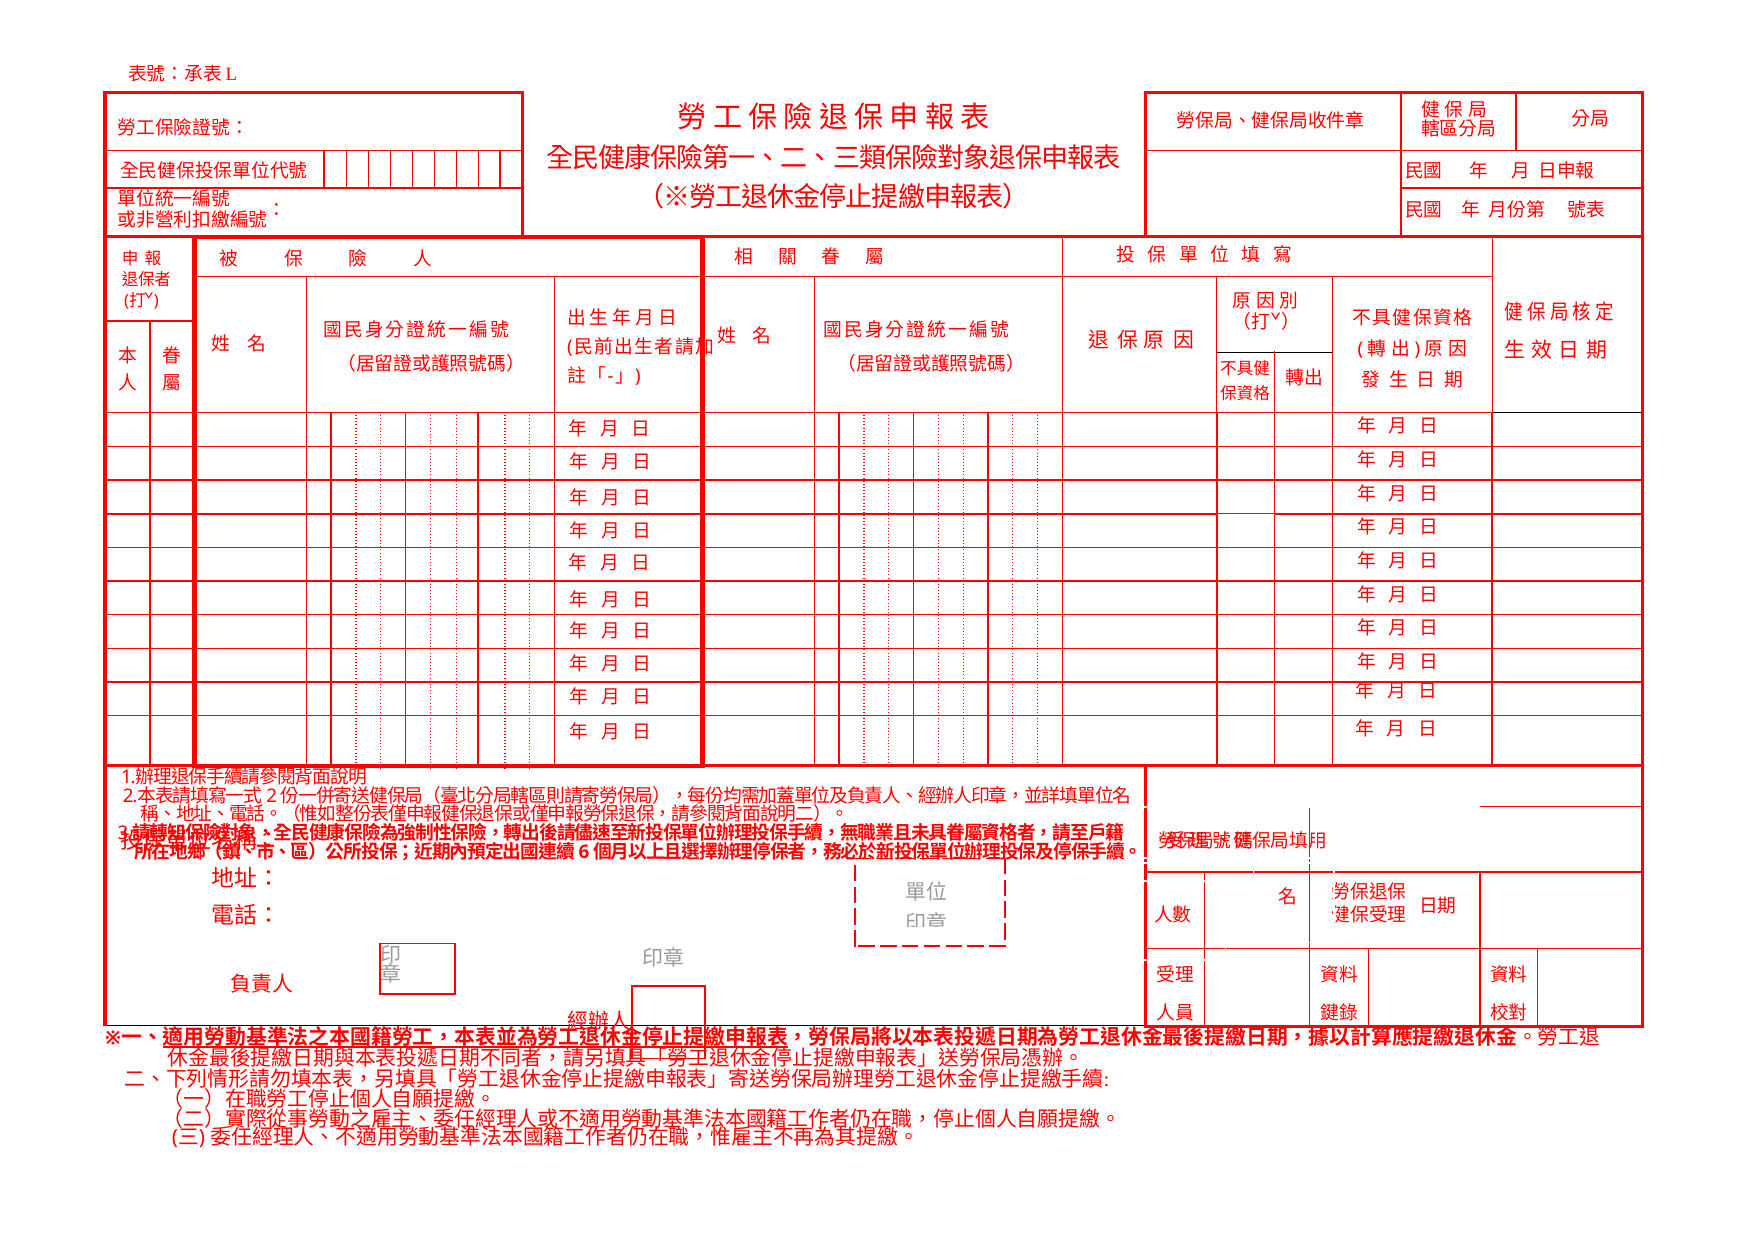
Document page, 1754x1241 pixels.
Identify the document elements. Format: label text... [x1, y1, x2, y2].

table_header [1147, 94, 1400, 150]
table_cell [505, 716, 529, 764]
table_cell [369, 151, 390, 187]
table_cell [1423, 690, 1432, 696]
table_cell [889, 481, 913, 513]
table_cell [530, 615, 554, 647]
table_cell [1147, 151, 1400, 234]
table_cell [815, 515, 838, 546]
table_cell [1063, 481, 1216, 513]
table_cell [1218, 582, 1274, 614]
table_cell [307, 413, 330, 446]
table_cell [325, 151, 346, 187]
table_cell [1013, 649, 1037, 681]
text 二、下列情形請勿填本表，另填具「勞工退休金停止提繳申報表」寄送勞保局辦理勞工退休金停止提繳手續: [124, 1069, 1700, 1090]
table_cell [963, 615, 987, 647]
table_cell [989, 515, 1013, 546]
table_cell [989, 447, 1013, 479]
table_cell [840, 582, 864, 614]
table_cell [406, 582, 430, 614]
table_cell [530, 515, 554, 546]
table_cell [555, 582, 700, 614]
table_cell [1402, 151, 1641, 187]
table_cell [381, 447, 405, 479]
table_cell [332, 413, 356, 446]
table_cell [914, 548, 938, 580]
table_cell [963, 649, 987, 681]
table_cell [406, 413, 430, 446]
table_cell [530, 481, 554, 513]
table_cell [307, 649, 330, 681]
table_cell [1333, 515, 1491, 546]
table_cell [1147, 864, 1253, 871]
table_cell [332, 481, 356, 513]
table_cell [1038, 716, 1062, 764]
table_cell [840, 447, 864, 479]
table_cell [705, 716, 814, 764]
table_cell [555, 548, 700, 580]
table_cell [1063, 649, 1216, 681]
table_cell [1493, 716, 1641, 764]
text ※一、適用勞動基準法之本國籍勞工，本表並為勞工退休金停止提繳申報表，勞保局將以本表投遞日期為勞工退休金最後提繳日期，據以計算應提繳退休金。勞工退 [773, 1028, 1671, 1048]
table_cell [1218, 649, 1274, 681]
text （二）實際從事勞動之雇主、委任經理人或不適用勞動基準法本國籍工作者仍在職，停止個人自願提繳。 [550, 1111, 617, 1130]
table_cell [1333, 548, 1491, 580]
table_cell [479, 615, 505, 647]
table_cell [705, 481, 814, 513]
table_cell [815, 615, 838, 647]
table_cell [1063, 238, 1492, 276]
table_cell [1275, 548, 1332, 580]
table_cell [914, 615, 938, 647]
text （二）實際從事勞動之雇主、委任經理人或不適用勞動基準法本國籍工作者仍在職，停止個人自願提繳。 [344, 1111, 402, 1130]
table_cell [1275, 413, 1332, 446]
table_cell [381, 716, 405, 764]
table_cell [107, 481, 149, 513]
table_cell [914, 716, 938, 764]
table_cell [1254, 873, 1309, 942]
table_cell 健 保 局 核 定 生效日期 [1493, 238, 1641, 412]
table_cell [815, 277, 1062, 412]
table_cell [1013, 548, 1037, 580]
table_cell [435, 151, 456, 187]
table_cell [307, 615, 330, 647]
table_cell [1218, 447, 1274, 479]
table_header [1517, 94, 1641, 150]
table_cell 1.辦理退保手續請參閱背面說明 2.本表請填寫一式2份一併寄送健保局（臺北分局轄區則請寄勞保局），每份均需加蓋單位及負責人、經辦人印章，並詳填單位名稱、地址、電話。（惟如整份表僅申報健保退保或僅申報勞保退保，請參閱背面說明二）。 3.請轉知保險對象，全民健康保險為強制性保險，轉出後請儘速至新投保單位辦理投保手續，無職業且未具眷屬資格者，請至戶籍所在地鄉（鎮、市、區）公所投保；近期內預定出國連續6個月以上且選擇辦理停保者，務必於新投保單位辦理投保及停保手續。 [107, 767, 1144, 1024]
table_cell [505, 683, 529, 715]
table_cell [1147, 873, 1204, 880]
table_cell [840, 548, 864, 580]
table_cell [530, 582, 554, 614]
table_cell [197, 481, 306, 513]
table_cell [938, 447, 963, 479]
table_cell [457, 151, 478, 187]
table_cell [989, 649, 1013, 681]
table_cell [151, 413, 192, 446]
table_cell [963, 413, 987, 446]
table_cell [864, 582, 889, 614]
table_cell [406, 683, 430, 715]
table_cell [413, 151, 434, 187]
table_cell [381, 413, 405, 446]
table_cell [555, 615, 700, 647]
table_cell 資料 鍵錄 [1310, 949, 1368, 1024]
table_cell [430, 582, 456, 614]
table_cell [1275, 353, 1332, 412]
table_cell [1333, 481, 1491, 513]
table_cell [1038, 515, 1062, 546]
table_cell [1493, 447, 1641, 479]
table_cell [456, 481, 477, 513]
table_cell [332, 582, 356, 614]
table_cell [914, 683, 938, 715]
table_cell [381, 649, 405, 681]
table_cell [1493, 548, 1641, 580]
table_cell [307, 582, 330, 614]
table_cell [501, 151, 521, 187]
table_cell [914, 649, 938, 681]
table_cell [406, 615, 430, 647]
text 表號：承表L [128, 66, 428, 83]
table_cell [815, 481, 838, 513]
table_cell [381, 683, 405, 715]
table_cell [705, 447, 814, 479]
table_cell [1218, 683, 1274, 715]
table_cell [505, 615, 529, 647]
table_cell [479, 582, 505, 614]
table_cell [151, 582, 192, 614]
table_cell [530, 548, 554, 580]
table_cell [889, 582, 913, 614]
table_cell [107, 413, 149, 446]
text （二）實際從事勞動之雇主、委任經理人或不適用勞動基準法本國籍工作者仍在職，停止個人自願提繳。 [402, 1111, 469, 1130]
table_cell [864, 716, 889, 764]
table_cell [107, 151, 323, 187]
table_cell [479, 151, 499, 187]
table_cell [430, 615, 456, 647]
table_cell [332, 615, 356, 647]
table_cell [151, 447, 192, 479]
table_cell [1254, 864, 1309, 871]
table_cell [889, 515, 913, 546]
table_cell [1402, 189, 1641, 234]
text （二）實際從事勞動之雇主、委任經理人或不適用勞動基準法本國籍工作者仍在職，停止個人自願提繳。 [142, 1111, 248, 1130]
table_cell 單位統一編號 或非營利扣繳編號 [107, 189, 521, 234]
table_cell [356, 515, 381, 546]
table_cell [815, 716, 838, 764]
table_cell [430, 515, 456, 546]
table_cell [963, 683, 987, 715]
table_cell 資料 校對 [1481, 949, 1537, 1024]
table_cell [197, 515, 306, 546]
table_cell [1038, 582, 1062, 614]
table_cell [456, 683, 477, 715]
table_cell [1423, 684, 1432, 689]
table_cell [151, 481, 192, 513]
table_cell [332, 649, 356, 681]
table_cell [914, 413, 938, 446]
table_cell [381, 615, 405, 647]
table_header [1402, 94, 1515, 150]
table_cell [938, 582, 963, 614]
table_cell [1275, 481, 1332, 513]
table_cell [1218, 514, 1274, 546]
table_cell [107, 649, 149, 681]
table_cell [430, 413, 456, 446]
table_cell [1275, 716, 1332, 764]
table_cell [1218, 615, 1274, 647]
table_cell [107, 683, 149, 715]
table_cell [406, 515, 430, 546]
table_cell [307, 277, 554, 412]
table_cell [889, 649, 913, 681]
table_cell [1275, 515, 1332, 546]
table_cell [1063, 413, 1216, 446]
table_cell [705, 683, 814, 715]
table_cell [151, 548, 192, 580]
table_cell [963, 481, 987, 513]
table_cell [1038, 413, 1062, 446]
table_cell [989, 548, 1013, 580]
table_cell [430, 649, 456, 681]
table_cell [1205, 882, 1225, 948]
text （二）實際從事勞動之雇主、委任經理人或不適用勞動基準法本國籍工作者仍在職，停止個人自願提繳。 [280, 1111, 347, 1130]
table_cell [1493, 413, 1641, 446]
table_cell [197, 649, 306, 681]
table_cell [479, 481, 505, 513]
table_cell [1013, 447, 1037, 479]
table_cell [815, 447, 838, 479]
table_cell [963, 582, 987, 614]
table_cell [889, 716, 913, 764]
table_cell [1038, 683, 1062, 715]
table_cell [1147, 767, 1641, 806]
table_header [107, 94, 521, 150]
table_cell [456, 413, 477, 446]
table_cell [456, 615, 477, 647]
table_cell 受理 人員 [1147, 961, 1204, 1024]
table_cell [1063, 582, 1216, 614]
table_cell [332, 447, 356, 479]
table_cell [815, 683, 838, 715]
table_cell [530, 683, 554, 715]
table_cell [889, 447, 913, 479]
table_cell [840, 515, 864, 546]
table_cell [938, 649, 963, 681]
table_cell [1063, 548, 1216, 580]
table_cell 不具健保資格 [1217, 353, 1274, 412]
table_cell [938, 481, 963, 513]
table_cell [555, 683, 700, 715]
table_cell [332, 515, 356, 546]
table_cell [1205, 949, 1225, 959]
text （一）在職勞工停止個人自願提繳。 [178, 1090, 209, 1111]
table_cell [505, 548, 529, 580]
table_cell [1038, 649, 1062, 681]
table_cell [840, 481, 864, 513]
table_cell [107, 615, 149, 647]
table_cell [555, 481, 700, 513]
table_cell [938, 515, 963, 546]
table_cell [815, 548, 838, 580]
table_cell [332, 683, 356, 715]
table_cell [381, 582, 405, 614]
table_cell [479, 413, 505, 446]
table_cell [197, 548, 306, 580]
table_cell [840, 649, 864, 681]
table_cell [705, 515, 814, 546]
table_cell [1493, 649, 1641, 681]
table_cell [479, 447, 505, 479]
table_cell [479, 716, 505, 764]
table_cell [1013, 683, 1037, 715]
table_cell [107, 548, 149, 580]
table_cell [107, 515, 149, 546]
table_cell [938, 716, 963, 764]
table_cell [406, 716, 430, 764]
table_cell [1218, 413, 1274, 446]
table_cell [1218, 481, 1274, 513]
table_cell [307, 548, 330, 580]
table_cell [1333, 683, 1491, 715]
table_cell [406, 649, 430, 681]
table_cell [406, 447, 430, 479]
table_cell [989, 683, 1013, 715]
table_cell [914, 447, 938, 479]
table_cell [1205, 949, 1309, 1024]
table_cell [1013, 413, 1037, 446]
table_cell [107, 582, 149, 614]
table_cell [356, 447, 381, 479]
table_cell [197, 582, 306, 614]
table_cell [456, 582, 477, 614]
table_cell [815, 582, 838, 614]
table_cell [864, 649, 889, 681]
table_cell [505, 649, 529, 681]
table_cell [555, 447, 700, 479]
table_cell [938, 548, 963, 580]
table_cell [332, 716, 356, 764]
table_cell [1538, 949, 1641, 1024]
table_cell [505, 447, 529, 479]
table_cell [989, 481, 1013, 513]
table_cell [479, 515, 505, 546]
table_cell [307, 447, 330, 479]
text 休金最後提繳日期與本表投遞日期不同者，請另填具「勞工退休金停止提繳申報表」送勞保局憑辦。 [167, 1048, 1671, 1069]
table_cell [307, 683, 330, 715]
table_cell [705, 649, 814, 681]
table_cell [1333, 615, 1491, 647]
table_cell [864, 413, 889, 446]
table_cell [197, 239, 700, 276]
table_cell [347, 151, 368, 187]
table_cell [197, 447, 306, 479]
table_cell [356, 582, 381, 614]
table_cell [197, 683, 306, 715]
table_cell [1013, 515, 1037, 546]
table_cell [107, 238, 192, 320]
table_cell [1333, 582, 1491, 614]
table_cell [889, 413, 913, 446]
table_cell [505, 515, 529, 546]
table_cell [151, 515, 192, 546]
table_cell [107, 447, 149, 479]
table_cell [1493, 615, 1641, 647]
table_cell [356, 615, 381, 647]
table_cell [840, 413, 864, 446]
table_cell [530, 447, 554, 479]
table_cell [456, 515, 477, 546]
table_cell [456, 447, 477, 479]
table_cell [889, 683, 913, 715]
table_cell [1310, 873, 1333, 942]
table_cell [151, 649, 192, 681]
table_cell [307, 716, 330, 764]
table_cell [963, 548, 987, 580]
table_cell [332, 548, 356, 580]
table_cell [1310, 864, 1333, 871]
table_cell [430, 683, 456, 715]
table_cell [555, 515, 700, 546]
table_cell [391, 151, 412, 187]
text （一）在職勞工停止個人自願提繳。 [207, 1090, 1662, 1111]
table_cell [1147, 882, 1204, 948]
table_cell [840, 683, 864, 715]
table_cell [151, 615, 192, 647]
table_cell [456, 548, 477, 580]
table_cell [197, 413, 306, 446]
table_cell [1013, 481, 1037, 513]
table_cell [989, 716, 1013, 764]
table_cell [1205, 873, 1309, 948]
table_cell [555, 277, 700, 412]
table_cell [1275, 683, 1332, 715]
table_cell [1493, 582, 1641, 614]
table_cell [1147, 808, 1309, 857]
table_cell [938, 683, 963, 715]
table_cell [1493, 683, 1641, 715]
table_cell [1063, 515, 1216, 546]
table_cell [1217, 277, 1332, 351]
table_cell [555, 716, 700, 764]
table_cell [705, 582, 814, 614]
table_cell [530, 413, 554, 446]
table_cell [1275, 582, 1332, 614]
table_cell [963, 515, 987, 546]
table_cell [989, 615, 1013, 647]
table_cell [889, 548, 913, 580]
table_cell [989, 413, 1013, 446]
table_cell [406, 481, 430, 513]
table_cell [1310, 843, 1315, 857]
table_cell [864, 548, 889, 580]
table_cell [381, 515, 405, 546]
table_cell [963, 447, 987, 479]
table_cell [1333, 716, 1491, 764]
table_cell [1063, 716, 1216, 764]
table_cell [1369, 949, 1479, 1024]
table_cell [1063, 683, 1216, 715]
table_cell [1275, 649, 1332, 681]
table_cell [356, 683, 381, 715]
table_cell [705, 277, 814, 412]
table_cell [307, 515, 330, 546]
table_cell [1218, 548, 1274, 580]
text （一）在職勞工停止個人自願提繳。 [142, 1090, 180, 1111]
table_cell [705, 615, 814, 647]
text （二）實際從事勞動之雇主、委任經理人或不適用勞動基準法本國籍工作者仍在職，停止個人自願提繳。 [762, 1111, 820, 1130]
table_cell [1493, 481, 1641, 513]
table_cell [914, 481, 938, 513]
table_cell [356, 481, 381, 513]
table_cell [197, 615, 306, 647]
table_cell [1013, 716, 1037, 764]
table_cell [1038, 481, 1062, 513]
table_cell [840, 716, 864, 764]
table_cell [530, 716, 554, 764]
table_cell [864, 515, 889, 546]
table_cell [1038, 447, 1062, 479]
table_cell [1333, 447, 1491, 479]
table_cell [197, 716, 306, 764]
table_cell [505, 481, 529, 513]
table_cell [1317, 808, 1479, 857]
table_cell [430, 548, 456, 580]
table_cell [1481, 873, 1641, 948]
table_cell [381, 548, 405, 580]
table_cell [356, 649, 381, 681]
table_cell [151, 683, 192, 715]
table_cell [1310, 873, 1479, 948]
table_cell [456, 649, 477, 681]
table_cell [406, 548, 430, 580]
table_cell [505, 582, 529, 614]
table_cell [938, 413, 963, 446]
table_cell [356, 548, 381, 580]
table_cell 本 人 [107, 322, 149, 412]
table_cell [356, 413, 381, 446]
table_cell [1063, 615, 1216, 647]
table_cell [456, 716, 477, 764]
text (三) 委任經理人、不適用勞動基準法本國籍工作者仍在職，惟雇主不再為其提繳。 [130, 1130, 1666, 1148]
table_cell 不具健保資格 (轉出)原因 發生日期 [1333, 277, 1492, 412]
table_cell [479, 683, 505, 715]
table_cell [555, 413, 700, 446]
table_cell [1317, 807, 1641, 871]
table_header 勞工保險退保申報表 全民健康保險第一、二、三類保險對象退保申報表 （※勞工退休金停止提繳申報表） [524, 91, 1144, 234]
table_cell [307, 481, 330, 513]
table_cell [1013, 615, 1037, 647]
table_cell [1275, 447, 1332, 479]
table_cell [1038, 548, 1062, 580]
table_cell [1275, 615, 1332, 647]
table_cell [705, 413, 814, 446]
table_cell [430, 716, 456, 764]
table_cell [530, 649, 554, 681]
table_cell [151, 716, 192, 764]
table_cell [479, 649, 505, 681]
table_cell [963, 716, 987, 764]
table_cell [1063, 447, 1216, 479]
table_cell [1218, 716, 1274, 764]
table_cell 眷 屬 [151, 322, 192, 412]
table_cell [1013, 582, 1037, 614]
table_cell [381, 481, 405, 513]
table_cell [864, 615, 889, 647]
table_cell [1310, 808, 1315, 844]
table_cell [479, 548, 505, 580]
table_cell [938, 615, 963, 647]
table_cell [815, 413, 838, 446]
table_cell [1333, 649, 1491, 681]
table_cell [107, 716, 149, 764]
table_cell [705, 548, 814, 580]
table_cell [430, 447, 456, 479]
table_cell [197, 277, 306, 412]
table_cell [505, 413, 529, 446]
table_cell [864, 481, 889, 513]
table_cell [989, 582, 1013, 614]
table_cell [864, 683, 889, 715]
table_cell [705, 238, 1062, 276]
table_cell [914, 515, 938, 546]
text （二）實際從事勞動之雇主、委任經理人或不適用勞動基準法本國籍工作者仍在職，停止個人自願提繳。 [866, 1111, 1662, 1130]
table_cell [356, 716, 381, 764]
table_cell [889, 615, 913, 647]
table_cell [815, 649, 838, 681]
table_cell [430, 481, 456, 513]
table_cell [1333, 413, 1491, 446]
table_cell [914, 582, 938, 614]
table_cell [1038, 615, 1062, 647]
table_cell [1063, 277, 1216, 412]
table_cell [555, 649, 700, 681]
table_cell [840, 615, 864, 647]
table_cell [1147, 949, 1204, 959]
table_cell [1493, 515, 1641, 546]
table_cell [864, 447, 889, 479]
